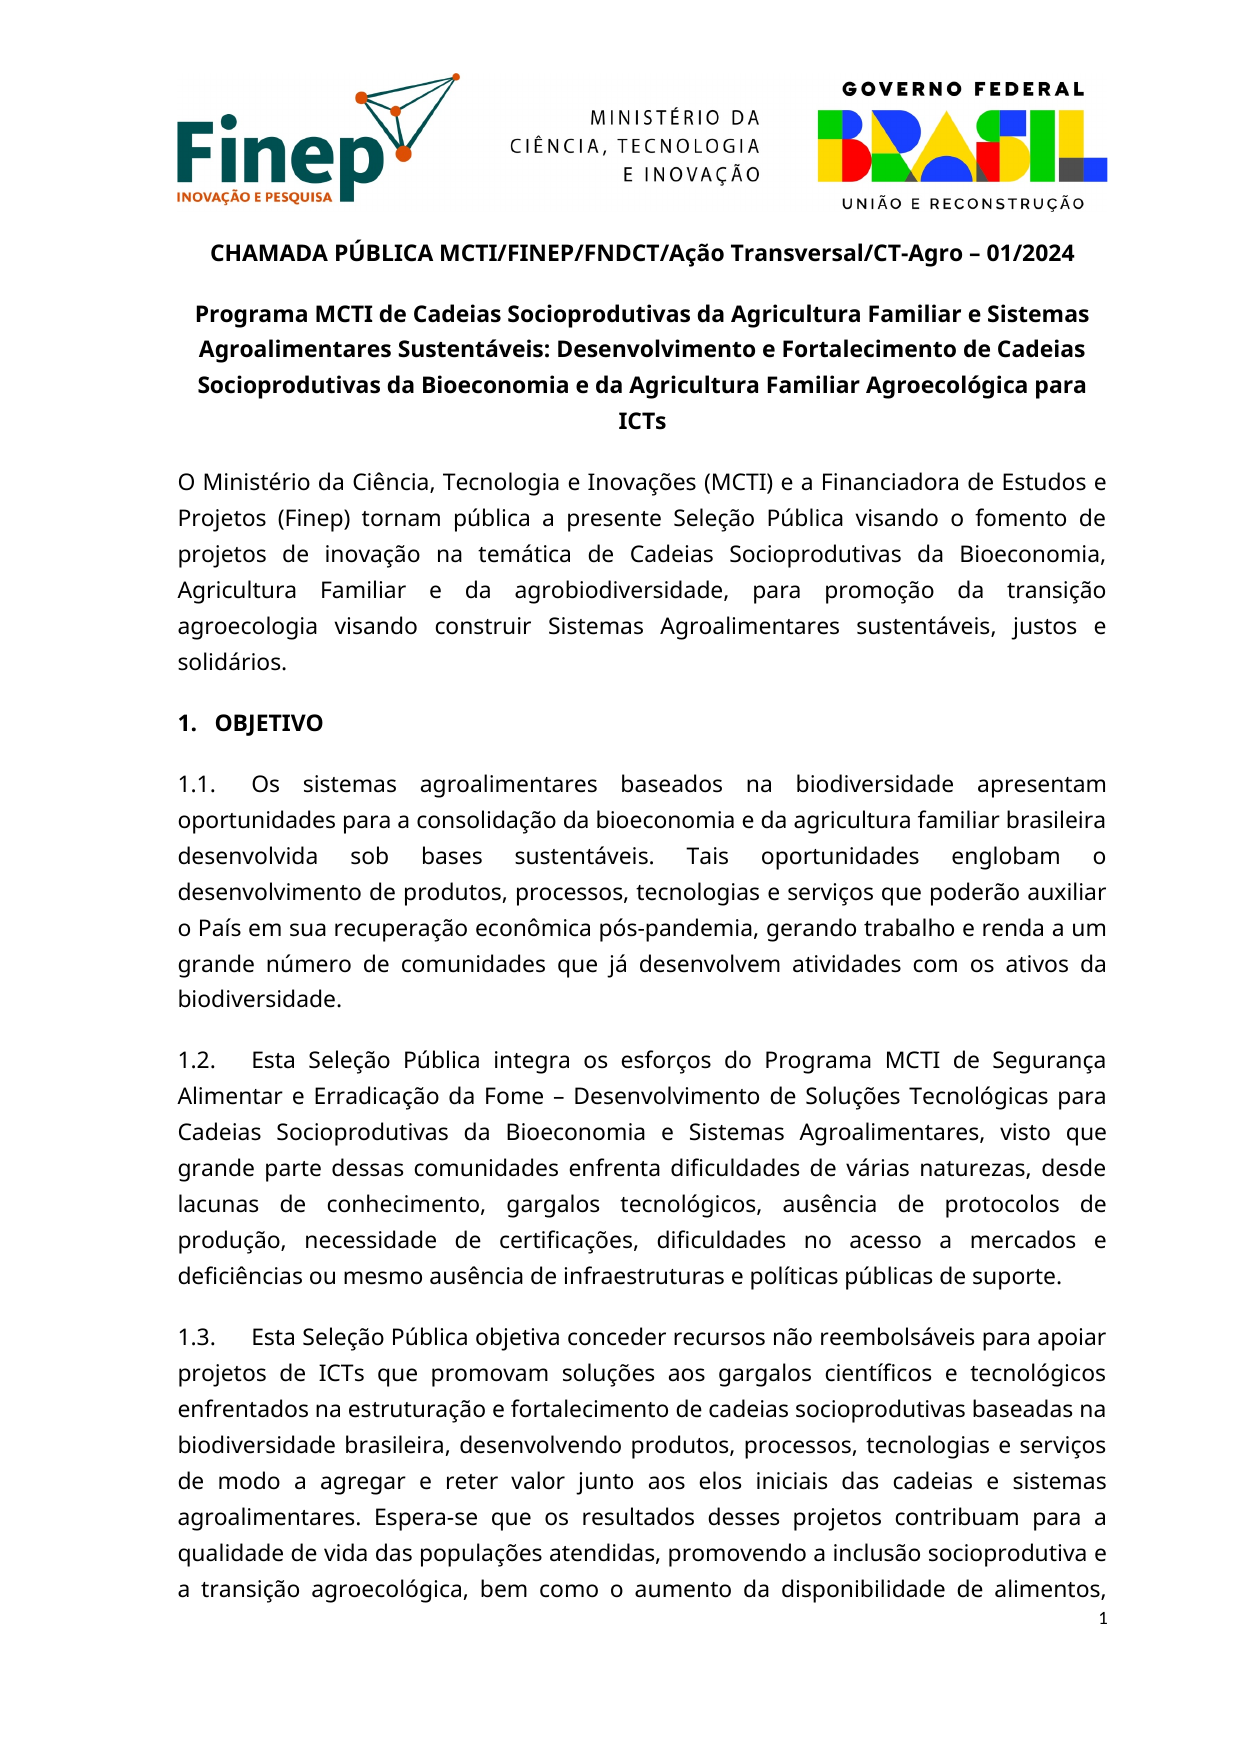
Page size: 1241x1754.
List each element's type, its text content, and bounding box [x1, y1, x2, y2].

list Esta Seleção Pública integra os esforços do Programa MCTI de Segurança Alimentar e Erradicação da Fome – Desenvolvimento de Soluções Tecnológicas para Cadeias Socioprodutivas da Bioeconomia e Sistemas Agroalimentares, visto que grande parte dessas comunidades enfrenta dificuldades de várias naturezas, desde lacunas de conhecimento, gargalos tecnológicos, ausência de protocolos de produção, necessidade de certificações, dificuldades no acesso a mercados e deficiências ou mesmo ausência de infraestruturas e políticas públicas de suporte. [177, 1044, 1107, 1291]
text O Ministério da Ciência, Tecnologia e Inovações (MCTI) e a Financiadora de Estudos e Projetos (Finep) tornam pública a presente Seleção Pública visando o fomento de projetos de inovação na temática de Cadeias Socioprodutivas da Bioeconomia, Agricultura Familiar e da agrobiodiversidade, para promoção da transição agroecologia visando construir Sistemas Agroalimentares sustentáveis, justos e solidários. [177, 466, 1107, 677]
list Esta Seleção Pública objetiva conceder recursos não reembolsáveis para apoiar projetos de ICTs que promovam soluções aos gargalos científicos e tecnológicos enfrentados na estruturação e fortalecimento de cadeias socioprodutivas baseadas na biodiversidade brasileira, desenvolvendo produtos, processos, tecnologias e serviços de modo a agregar e reter valor junto aos elos iniciais das cadeias e sistemas agroalimentares. Espera-se que os resultados desses projetos contribuam para a qualidade de vida das populações atendidas, promovendo a inclusão socioprodutiva e a transição agroecológica, bem como o aumento da disponibilidade de alimentos, [177, 1321, 1107, 1604]
list Os sistemas agroalimentares baseados na biodiversidade apresentam oportunidades para a consolidação da bioeconomia e da agricultura familiar brasileira desenvolvida sob bases sustentáveis. Tais oportunidades englobam o desenvolvimento de produtos, processos, tecnologias e serviços que poderão auxiliar o País em sua recuperação econômica pós-pandemia, gerando trabalho e renda a um grande número de comunidades que já desenvolvem atividades com os ativos da biodiversidade. [177, 768, 1107, 1015]
text CHAMADA PÚBLICA MCTI/FINEP/FNDCT/Ação Transversal/CT-Agro – 01/2024 [177, 237, 1107, 268]
text Programa MCTI de Cadeias Socioprodutivas da Agricultura Familiar e Sistemas Agroalimentares Sustentáveis: Desenvolvimento e Fortalecimento de Cadeias Socioprodutivas da Bioeconomia e da Agricultura Familiar Agroecológica para ICTs [177, 297, 1107, 437]
list OBJETIVO [177, 707, 1107, 738]
